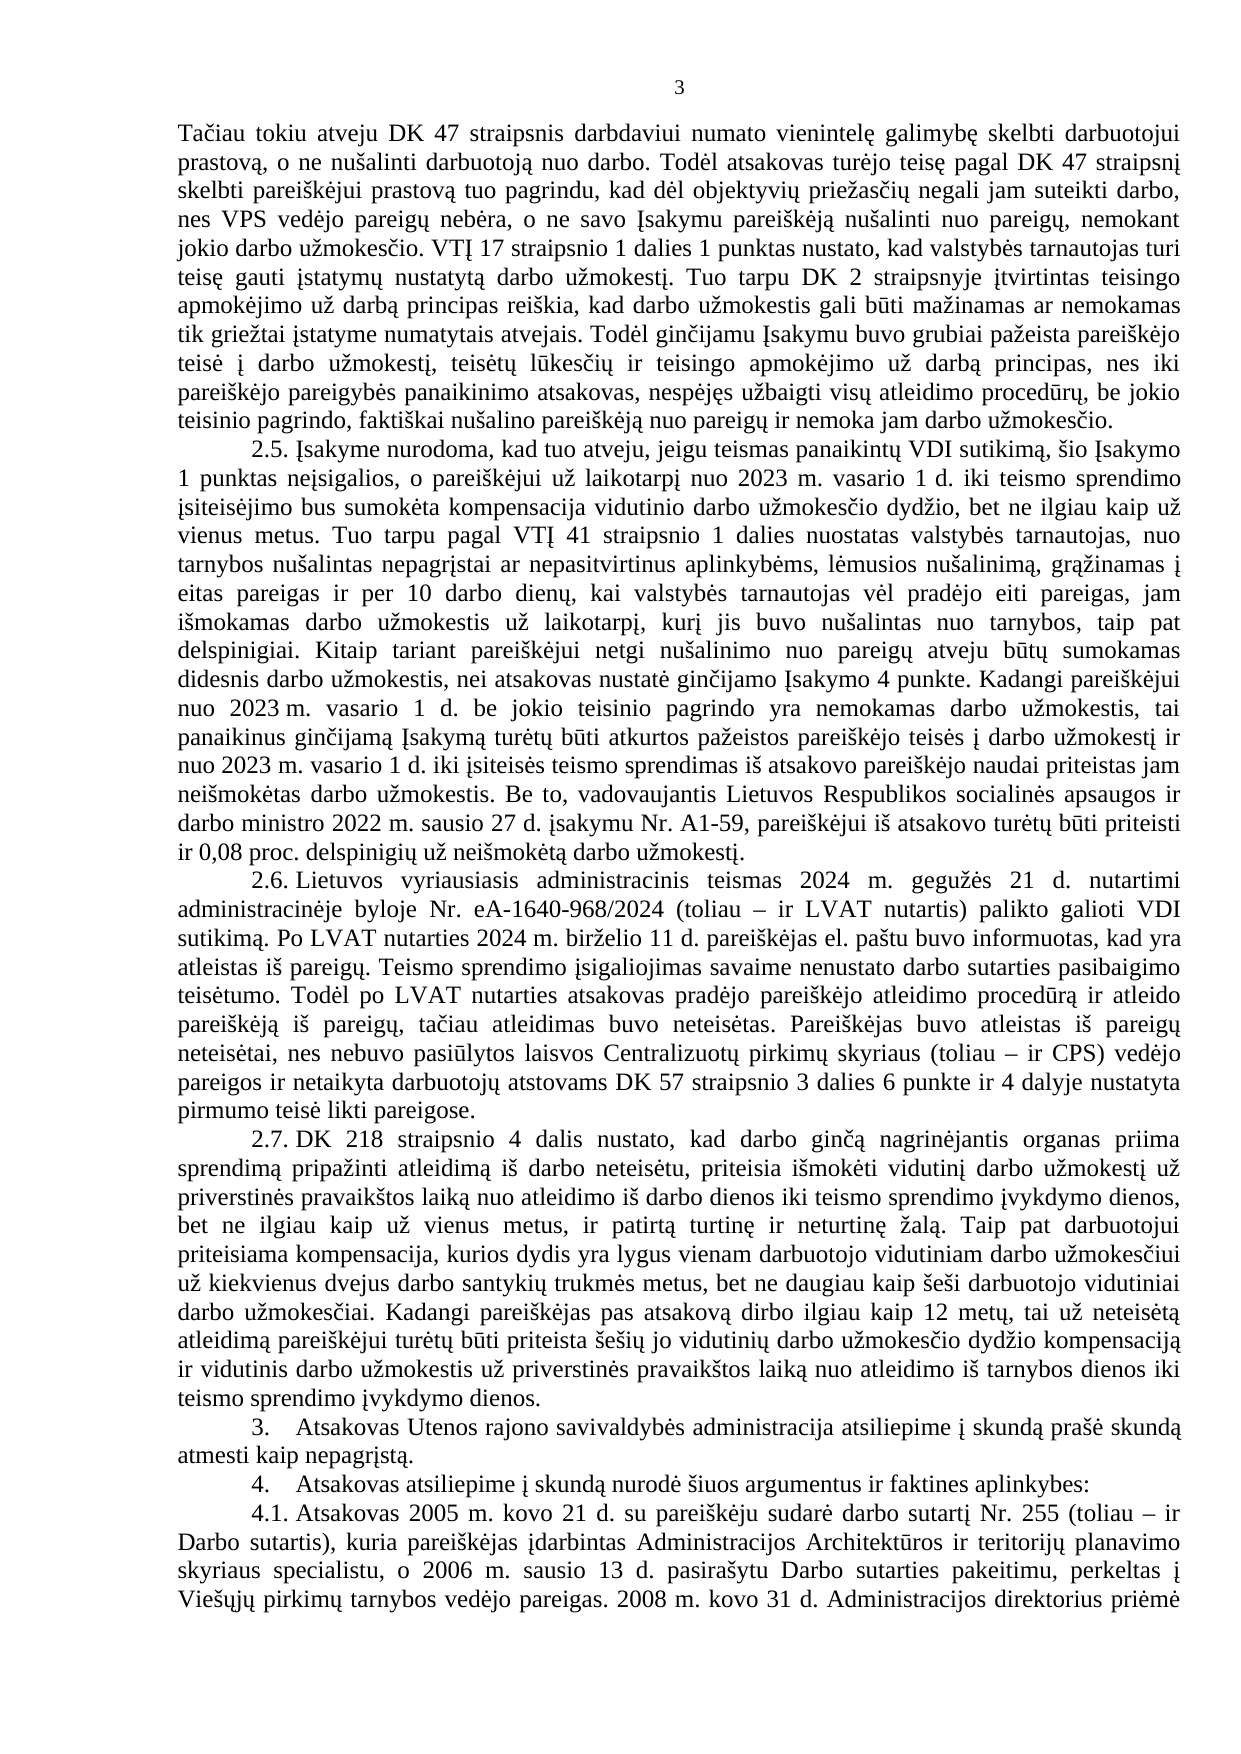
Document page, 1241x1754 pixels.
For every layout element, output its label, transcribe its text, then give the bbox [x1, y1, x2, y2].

text 2.5. Įsakyme nurodoma, kad tuo atveju, jeigu teismas panaikintų VDI sutikimą, šio Įsakymo 1 punktas neįsigalios, o pareiškėjui už laikotarpį nuo 2023 m. vasario 1 d. iki teismo sprendimo įsiteisėjimo bus sumokėta kompensacija vidutinio darbo užmokesčio dydžio, bet ne ilgiau kaip už vienus metus. Tuo tarpu pagal VTĮ 41 straipsnio 1 dalies nuostatas valstybės tarnautojas, nuo tarnybos nušalintas nepagrįstai ar nepasitvirtinus aplinkybėms, lėmusios nušalinimą, grąžinamas į eitas pareigas ir per 10 darbo dienų, kai valstybės tarnautojas vėl pradėjo eiti pareigas, jam išmokamas darbo užmokestis už laikotarpį, kurį jis buvo nušalintas nuo tarnybos, taip pat delspinigiai. Kitaip tariant pareiškėjui netgi nušalinimo nuo pareigų atveju būtų sumokamas didesnis darbo užmokestis, nei atsakovas nustatė ginčijamo Įsakymo 4 punkte. Kadangi pareiškėjui nuo 2023 m. vasario 1 d. be jokio teisinio pagrindo yra nemokamas darbo užmokestis, tai panaikinus ginčijamą Įsakymą turėtų būti atkurtos pažeistos pareiškėjo teisės į darbo užmokestį ir nuo 2023 m. vasario 1 d. iki įsiteisės teismo sprendimas iš atsakovo pareiškėjo naudai priteistas jam neišmokėtas darbo užmokestis. Be to, vadovaujantis Lietuvos Respublikos socialinės apsaugos ir darbo ministro 2022 m. sausio 27 d. įsakymu Nr. A1-59, pareiškėjui iš atsakovo turėtų būti priteisti ir 0,08 proc. delspinigių už neišmokėtą darbo užmokestį. [177, 434, 1181, 866]
text Tačiau tokiu atveju DK 47 straipsnis darbdaviui numato vienintelę galimybę skelbti darbuotojui prastovą, o ne nušalinti darbuotoją nuo darbo. Todėl atsakovas turėjo teisę pagal DK 47 straipsnį skelbti pareiškėjui prastovą tuo pagrindu, kad dėl objektyvių priežasčių negali jam suteikti darbo, nes VPS vedėjo pareigų nebėra, o ne savo Įsakymu pareiškėją nušalinti nuo pareigų, nemokant jokio darbo užmokesčio. VTĮ 17 straipsnio 1 dalies 1 punktas nustato, kad valstybės tarnautojas turi teisę gauti įstatymų nustatytą darbo užmokestį. Tuo tarpu DK 2 straipsnyje įtvirtintas teisingo apmokėjimo už darbą principas reiškia, kad darbo užmokestis gali būti mažinamas ar nemokamas tik griežtai įstatyme numatytais atvejais. Todėl ginčijamu Įsakymu buvo grubiai pažeista pareiškėjo teisė į darbo užmokestį, teisėtų lūkesčių ir teisingo apmokėjimo už darbą principas, nes iki pareiškėjo pareigybės panaikinimo atsakovas, nespėjęs užbaigti visų atleidimo procedūrų, be jokio teisinio pagrindo, faktiškai nušalino pareiškėją nuo pareigų ir nemoka jam darbo užmokesčio. [177, 118, 1181, 434]
text 4.1. Atsakovas 2005 m. kovo 21 d. su pareiškėju sudarė darbo sutartį Nr. 255 (toliau – ir Darbo sutartis), kuria pareiškėjas įdarbintas Administracijos Architektūros ir teritorijų planavimo skyriaus specialistu, o 2006 m. sausio 13 d. pasirašytu Darbo sutarties pakeitimu, perkeltas į Viešųjų pirkimų tarnybos vedėjo pareigas. 2008 m. kovo 31 d. Administracijos direktorius priėmė [177, 1498, 1181, 1613]
text 4. Atsakovas atsiliepime į skundą nurodė šiuos argumentus ir faktines aplinkybes: [177, 1469, 1181, 1498]
text 3. Atsakovas Utenos rajono savivaldybės administracija atsiliepime į skundą prašė skundą atmesti kaip nepagrįstą. [177, 1412, 1181, 1469]
text 2.7. DK 218 straipsnio 4 dalis nustato, kad darbo ginčą nagrinėjantis organas priima sprendimą pripažinti atleidimą iš darbo neteisėtu, priteisia išmokėti vidutinį darbo užmokestį už priverstinės pravaikštos laiką nuo atleidimo iš darbo dienos iki teismo sprendimo įvykdymo dienos, bet ne ilgiau kaip už vienus metus, ir patirtą turtinę ir neturtinę žalą. Taip pat darbuotojui priteisiama kompensacija, kurios dydis yra lygus vienam darbuotojo vidutiniam darbo užmokesčiui už kiekvienus dvejus darbo santykių trukmės metus, bet ne daugiau kaip šeši darbuotojo vidutiniai darbo užmokesčiai. Kadangi pareiškėjas pas atsakovą dirbo ilgiau kaip 12 metų, tai už neteisėtą atleidimą pareiškėjui turėtų būti priteista šešių jo vidutinių darbo užmokesčio dydžio kompensaciją ir vidutinis darbo užmokestis už priverstinės pravaikštos laiką nuo atleidimo iš tarnybos dienos iki teismo sprendimo įvykdymo dienos. [177, 1124, 1181, 1412]
text 2.6. Lietuvos vyriausiasis administracinis teismas 2024 m. gegužės 21 d. nutartimi administracinėje byloje Nr. eA-1640-968/2024 (toliau – ir LVAT nutartis) palikto galioti VDI sutikimą. Po LVAT nutarties 2024 m. birželio 11 d. pareiškėjas el. paštu buvo informuotas, kad yra atleistas iš pareigų. Teismo sprendimo įsigaliojimas savaime nenustato darbo sutarties pasibaigimo teisėtumo. Todėl po LVAT nutarties atsakovas pradėjo pareiškėjo atleidimo procedūrą ir atleido pareiškėją iš pareigų, tačiau atleidimas buvo neteisėtas. Pareiškėjas buvo atleistas iš pareigų neteisėtai, nes nebuvo pasiūlytos laisvos Centralizuotų pirkimų skyriaus (toliau – ir CPS) vedėjo pareigos ir netaikyta darbuotojų atstovams DK 57 straipsnio 3 dalies 6 punkte ir 4 dalyje nustatyta pirmumo teisė likti pareigose. [177, 866, 1181, 1124]
